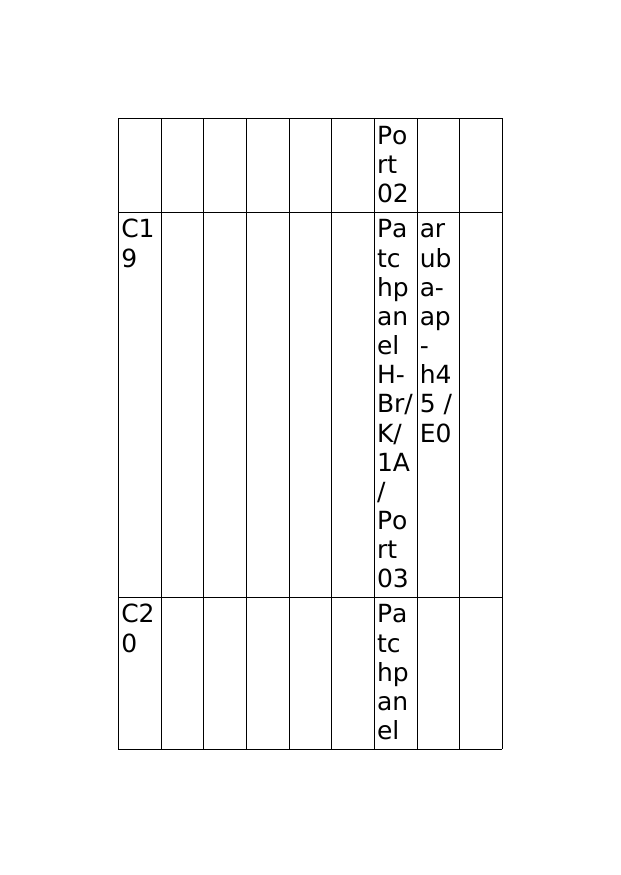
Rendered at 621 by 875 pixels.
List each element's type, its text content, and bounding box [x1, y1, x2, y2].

table_cell [247, 119, 289, 212]
table_cell [460, 119, 502, 212]
table_cell [418, 598, 459, 748]
table_cell [204, 119, 246, 212]
table_cell [332, 213, 374, 597]
table_cell [332, 119, 374, 212]
table_cell [119, 119, 161, 212]
table_cell aruba-ap-h45 / E0 [418, 213, 459, 597]
table_cell [247, 213, 289, 597]
table_cell [162, 119, 203, 212]
table_cell [418, 119, 459, 212]
table_cell [290, 598, 331, 748]
table_cell [162, 213, 203, 597]
table_cell Port 02 [375, 119, 417, 212]
table_cell [460, 598, 502, 748]
table_cell Patchpanel H-Br/K/1A / Port 03 [375, 213, 417, 597]
table_cell [290, 213, 331, 597]
table_cell [204, 598, 246, 748]
table_cell Patchpanel [375, 598, 417, 748]
table_cell [290, 119, 331, 212]
table_cell C19 [119, 213, 161, 597]
table_cell C20 [119, 598, 161, 748]
table_cell [162, 598, 203, 748]
table_cell [460, 213, 502, 597]
table_cell [247, 598, 289, 748]
table_cell [204, 213, 246, 597]
table_cell [332, 598, 374, 748]
